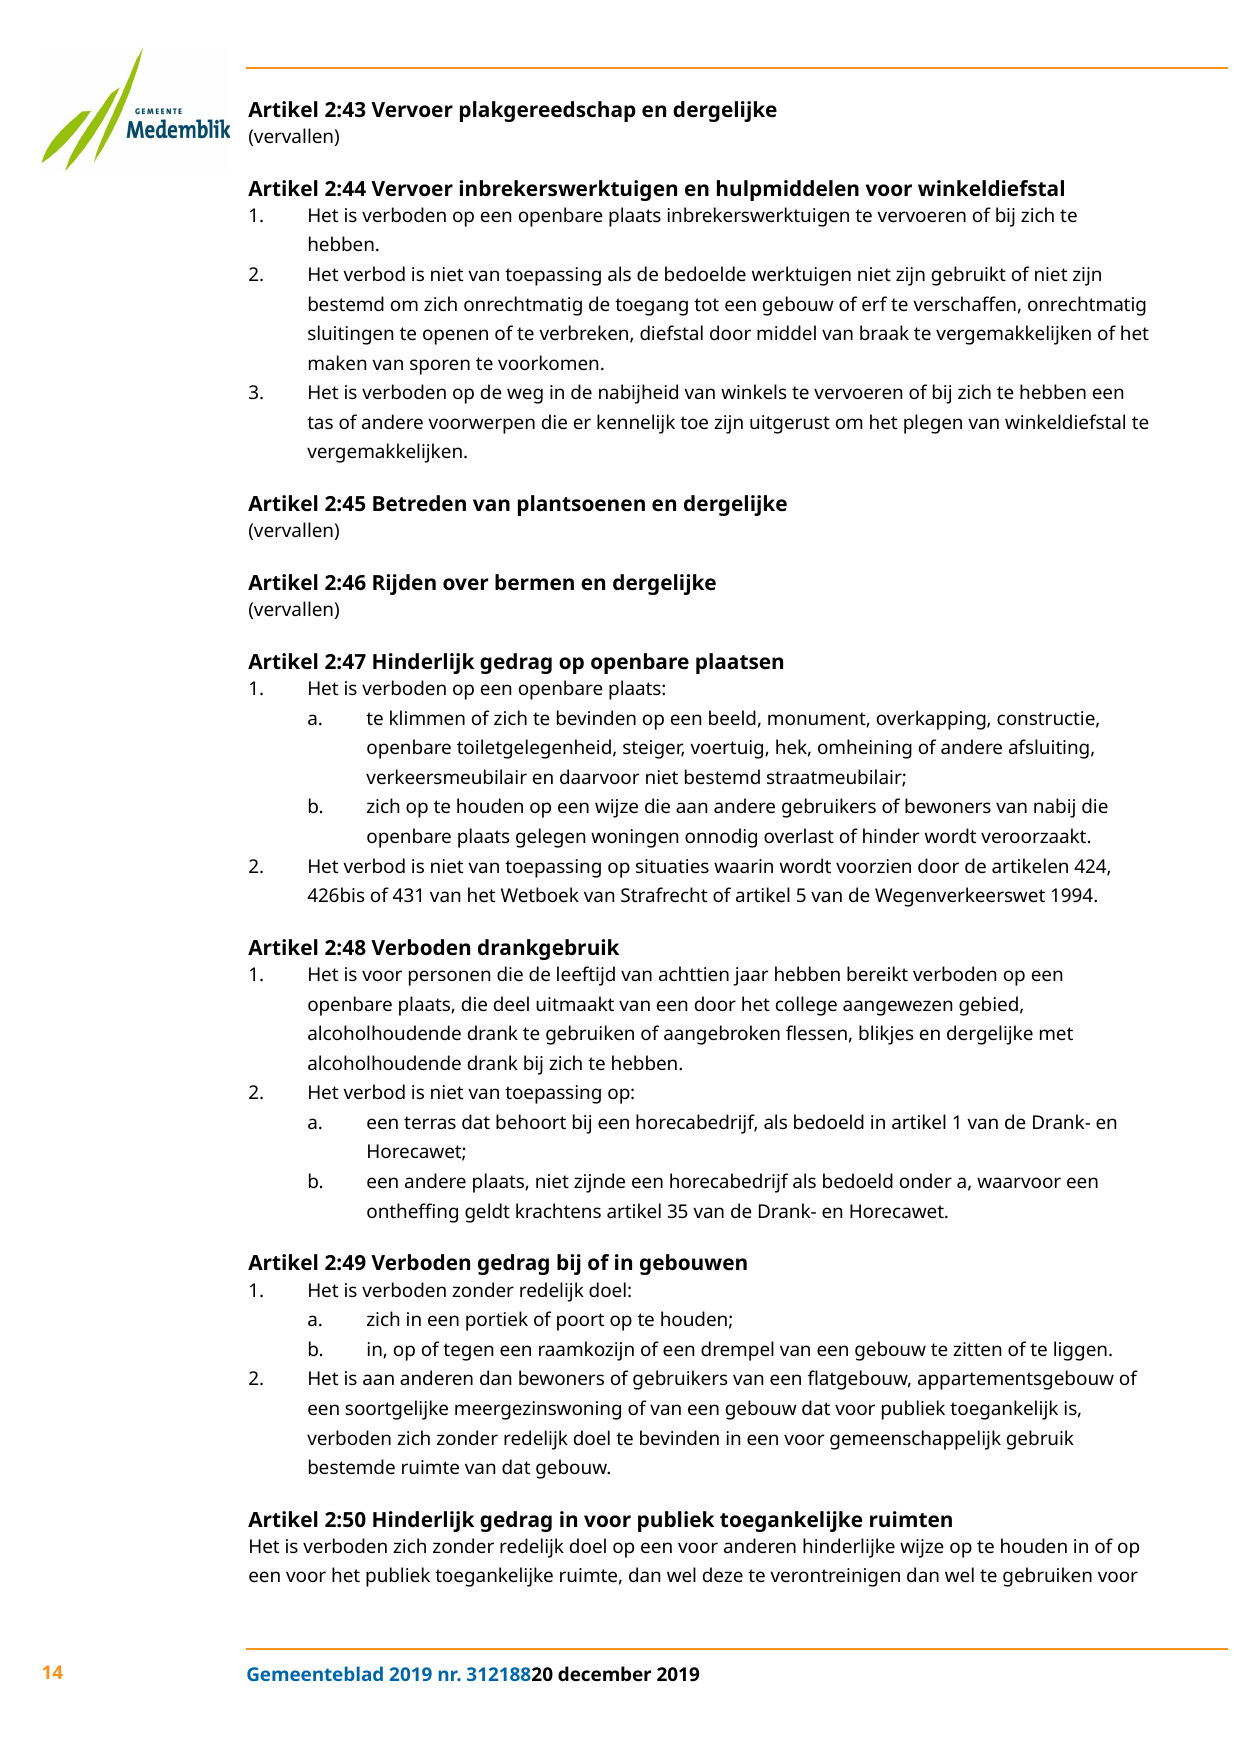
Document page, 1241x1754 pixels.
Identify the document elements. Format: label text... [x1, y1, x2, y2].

list Het is verboden op de weg in de nabijheid van winkels te vervoeren of bij zich te hebben een tas of andere voorwerpen die er kennelijk toe zijn uitgerust om het plegen van winkeldiefstal te vergemakkelijken. [248, 379, 1152, 464]
list een terras dat behoort bij een horecabedrijf, als bedoeld in artikel 1 van de Drank- en Horecawet; [307, 1109, 1152, 1164]
text (vervallen) [248, 518, 1152, 543]
list Het is verboden op een openbare plaats: [248, 675, 1152, 701]
list Het is verboden op een openbare plaats inbrekerswerktuigen te vervoeren of bij zich te hebben. [248, 202, 1152, 257]
list Het verbod is niet van toepassing op: [248, 1079, 1152, 1105]
text Artikel 2:50 Hinderlijk gedrag in voor publiek toegankelijke ruimten [248, 1505, 1152, 1533]
text Artikel 2:43 Vervoer plakgereedschap en dergelijke [248, 95, 1152, 123]
list Het verbod is niet van toepassing als de bedoelde werktuigen niet zijn gebruikt of niet zijn bestemd om zich onrechtmatig de toegang tot een gebouw of erf te verschaffen, onrechtmatig sluitingen te openen of te verbreken, diefstal door middel van braak te vergemakkelijken of het maken van sporen te voorkomen. [248, 261, 1152, 376]
text Artikel 2:45 Betreden van plantsoenen en dergelijke [248, 489, 1152, 518]
list Het is verboden zonder redelijk doel: [248, 1277, 1152, 1302]
list zich in een portiek of poort op te houden; [307, 1306, 1152, 1332]
text Artikel 2:49 Verboden gedrag bij of in gebouwen [248, 1248, 1152, 1277]
list Het is voor personen die de leeftijd van achttien jaar hebben bereikt verboden op een openbare plaats, die deel uitmaakt van een door het college aangewezen gebied, alcoholhoudende drank te gebruiken of aangebroken flessen, blikjes en dergelijke met alcoholhoudende drank bij zich te hebben. [248, 961, 1152, 1076]
text Artikel 2:47 Hinderlijk gedrag op openbare plaatsen [248, 647, 1152, 675]
list te klimmen of zich te bevinden op een beeld, monument, overkapping, constructie, openbare toiletgelegenheid, steiger, voertuig, hek, omheining of andere afsluiting, verkeersmeubilair en daarvoor niet bestemd straatmeubilair; [307, 705, 1152, 790]
text Artikel 2:46 Rijden over bermen en dergelijke [248, 568, 1152, 596]
list zich op te houden op een wijze die aan andere gebruikers of bewoners van nabij die openbare plaats gelegen woningen onnodig overlast of hinder wordt veroorzaakt. [307, 794, 1152, 849]
text Artikel 2:44 Vervoer inbrekerswerktuigen en hulpmiddelen voor winkeldiefstal [248, 174, 1152, 202]
list Het verbod is niet van toepassing op situaties waarin wordt voorzien door de artikelen 424, 426bis of 431 van het Wetboek van Strafrecht of artikel 5 van de Wegenverkeerswet 1994. [248, 853, 1152, 908]
text Het is verboden zich zonder redelijk doel op een voor anderen hinderlijke wijze op te houden in of op een voor het publiek toegankelijke ruimte, dan wel deze te verontreinigen dan wel te gebruiken voor [248, 1533, 1152, 1588]
text (vervallen) [248, 596, 1152, 622]
list in, op of tegen een raamkozijn of een drempel van een gebouw te zitten of te liggen. [307, 1336, 1152, 1362]
text Artikel 2:48 Verboden drankgebruik [248, 933, 1152, 961]
list een andere plaats, niet zijnde een horecabedrijf als bedoeld onder a, waarvoor een ontheffing geldt krachtens artikel 35 van de Drank- en Horecawet. [307, 1168, 1152, 1224]
list Het is aan anderen dan bewoners of gebruikers van een flatgebouw, appartementsgebouw of een soortgelijke meergezinswoning of van een gebouw dat voor publiek toegankelijk is, verboden zich zonder redelijk doel te bevinden in een voor gemeenschappelijk gebruik bestemde ruimte van dat gebouw. [248, 1366, 1152, 1480]
picture [41, 47, 231, 172]
text (vervallen) [248, 123, 1152, 149]
